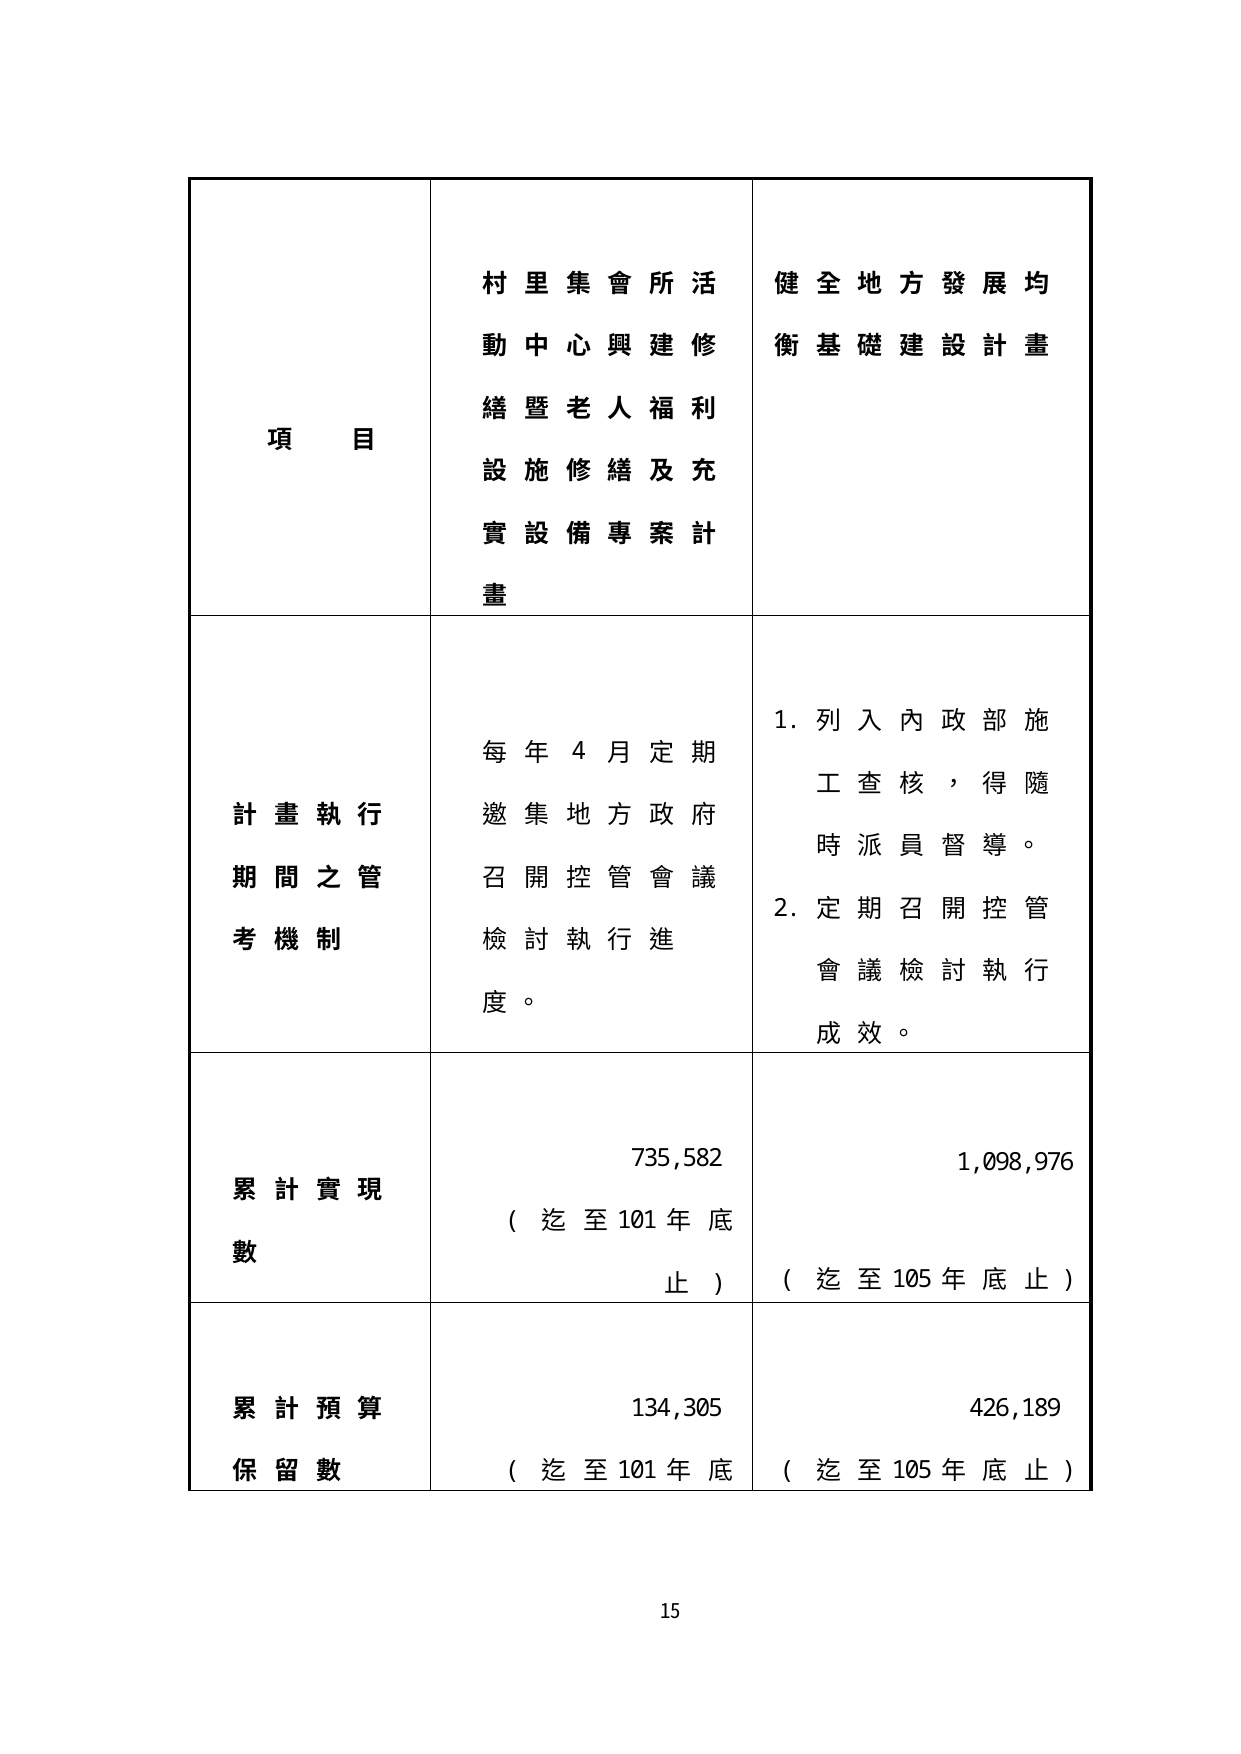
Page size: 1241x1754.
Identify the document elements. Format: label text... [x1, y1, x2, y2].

table_cell 累計預算保留數 [191, 1303, 430, 1490]
table_cell 計畫執行期間之管考機制 [191, 616, 430, 1052]
table_header 項 目 [191, 180, 430, 615]
table_cell 134,305 (迄至101年底 [431, 1303, 752, 1490]
table_cell 累計實現數 [191, 1053, 430, 1302]
table_cell 1.列入內政部施工查核，得隨時派員督導。 2.定期召開控管會議檢討執行成效。 [753, 616, 1089, 1052]
table_header 健全地方發展均衡基礎建設計畫 [753, 180, 1089, 615]
table_header 村里集會所活動中心興建修繕暨老人福利設施修繕及充實設備專案計畫 [431, 180, 752, 615]
table_cell 735,582 (迄至101年底止) [431, 1053, 752, 1302]
table_cell 1,098,976 (迄至105年底止) [753, 1053, 1089, 1302]
table_cell 426,189 (迄至105年底止) [753, 1303, 1089, 1490]
table_cell 每年4月定期邀集地方政府召開控管會議檢討執行進度。 [431, 616, 752, 1052]
